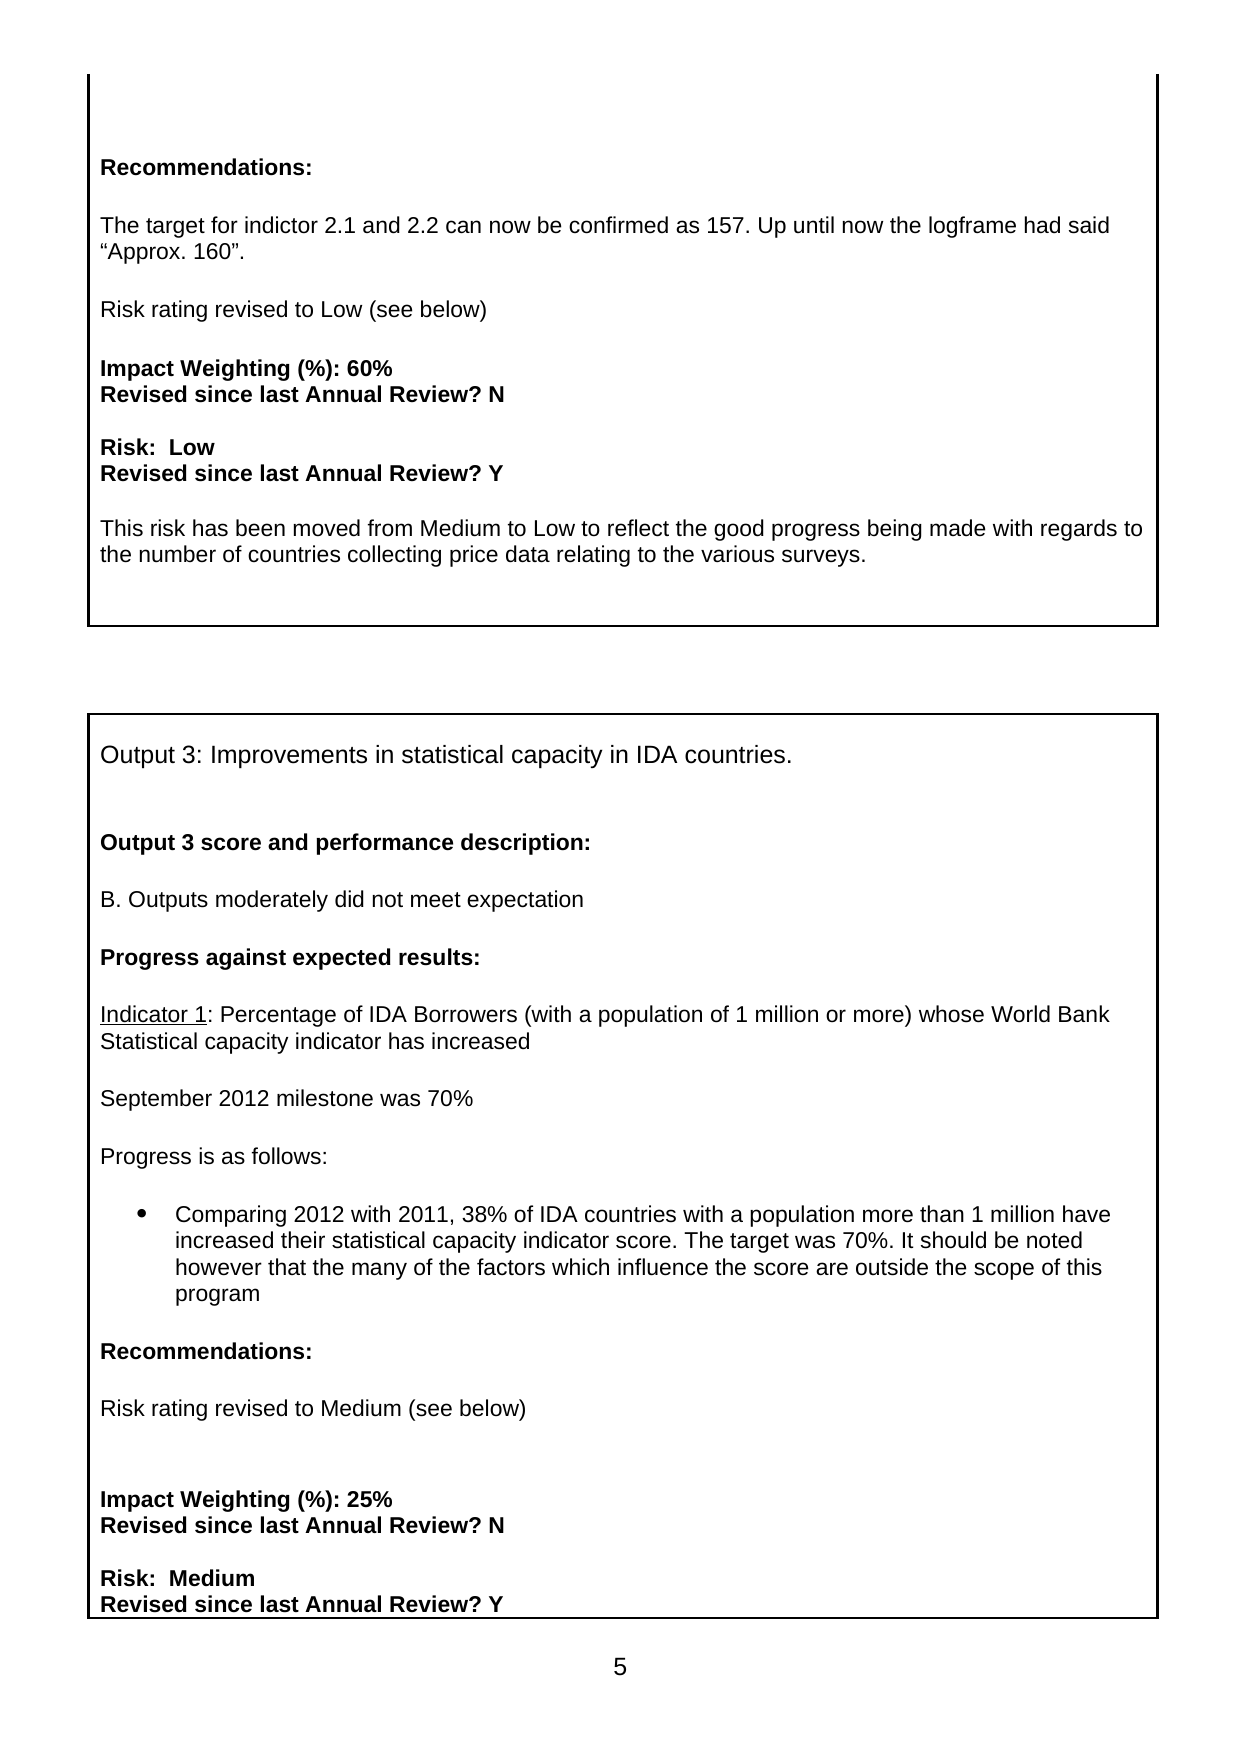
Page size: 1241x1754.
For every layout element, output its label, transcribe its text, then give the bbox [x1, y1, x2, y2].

table_cell Progress against expected results: Indicator 1: Percentage of IDA Borrowers (with a population of 1 million or more) whose World Bank Statistical capacity indicator has increased September 2012 milestone was 70% Progress is as follows: Comparing 2012 with 2011, 38% of IDA countries with a population more than 1 million have increased their statistical capacity indicator score. The target was 70%. It should be noted however that the many of the factors which influence the score are outside the scope of this program Recommendations: Risk rating revised to Medium (see below) Impact Weighting (%): 25% Revised since last Annual Review? N Risk: Medium Revised since last Annual Review? Y [90, 919, 1156, 1617]
table_cell Output 3 score and performance description: B. Outputs moderately did not meet expectation [90, 804, 1156, 919]
table_cell [90, 568, 1156, 625]
table_header Output 3: Improvements in statistical capacity in IDA countries. [90, 715, 1156, 803]
table_cell Recommendations: The target for indictor 2.1 and 2.2 can now be confirmed as 157. Up until now the logframe had said “Approx. 160”. Risk rating revised to Low (see below) Impact Weighting (%): 60% Revised since last Annual Review? N Risk: Low Revised since last Annual Review? Y This risk has been moved from Medium to Low to reflect the good progress being made with regards to the number of countries collecting price data relating to the various surveys. [90, 74, 1156, 568]
